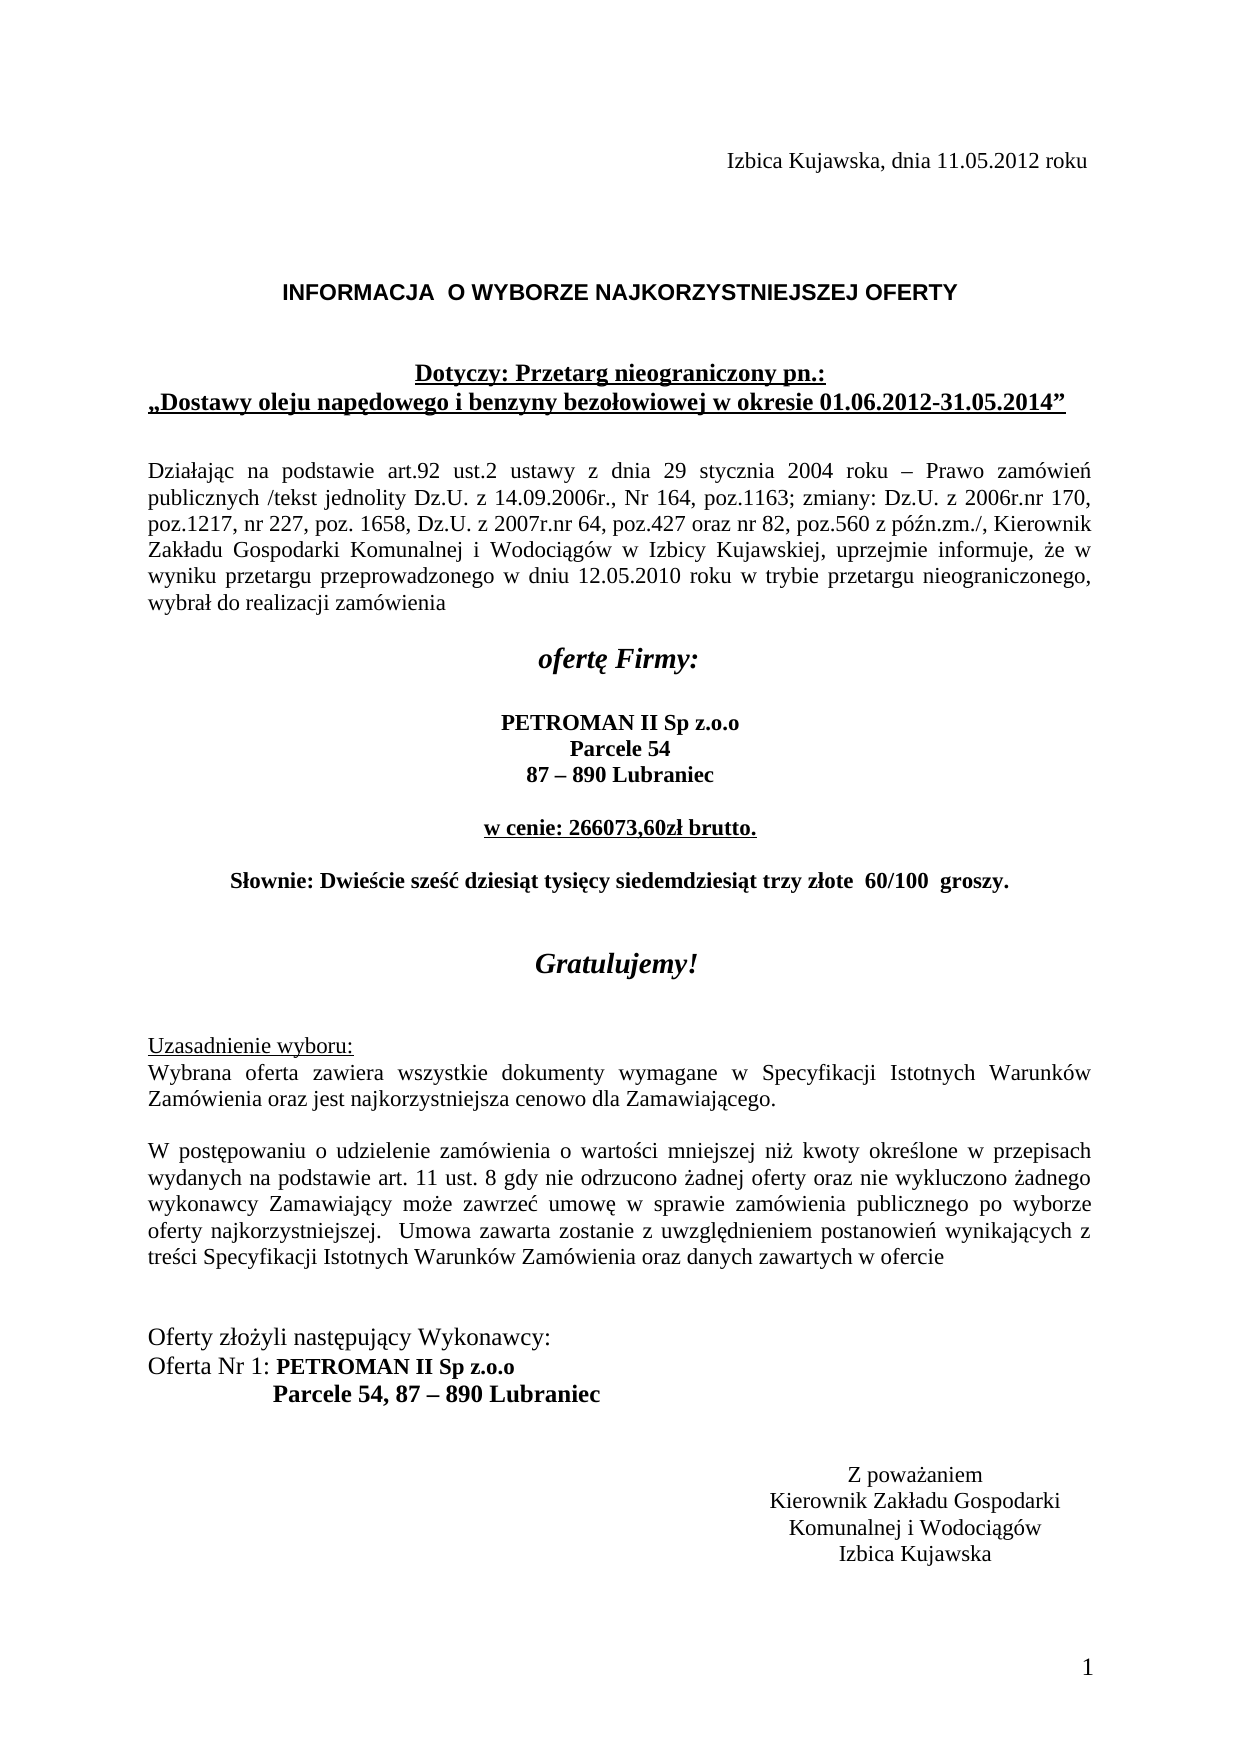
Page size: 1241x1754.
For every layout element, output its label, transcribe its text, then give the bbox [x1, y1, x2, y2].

text Kierownik Zakładu Gospodarki Komunalnej i Wodociągów [738, 1487, 1092, 1540]
text Z poważaniem [664, 1461, 1092, 1487]
text Gratulujemy! [148, 946, 1092, 979]
text Izbica Kujawska, dnia 11.05.2012 roku [148, 148, 1092, 174]
text Parcele 54 [148, 735, 1092, 761]
text Wybrana oferta zawiera wszystkie dokumenty wymagane w Specyfikacji Istotnych Warunków Zamówienia oraz jest najkorzystniejsza cenowo dla Zamawiającego. [148, 1058, 1092, 1111]
text INFORMACJA O WYBORZE NAJKORZYSTNIEJSZEJ OFERTY [148, 279, 1092, 306]
text 87 – 890 Lubraniec [148, 761, 1092, 788]
text Parcele 54, 87 – 890 Lubraniec [148, 1379, 1092, 1408]
text ofertę Firmy: [148, 642, 1092, 675]
text „Dostawy oleju napędowego i benzyny bezołowiowej w okresie 01.06.2012-31.05.2014” [148, 387, 1092, 416]
text Uzasadnienie wyboru: [148, 1032, 1092, 1058]
text Oferty złożyli następujący Wykonawcy: [148, 1322, 1092, 1351]
text W postępowaniu o udzielenie zamówienia o wartości mniejszej niż kwoty określone w przepisach wydanych na podstawie art. 11 ust. 8 gdy nie odrzucono żadnej oferty oraz nie wykluczono żadnego wykonawcy Zamawiający może zawrzeć umowę w sprawie zamówienia publicznego po wyborze oferty najkorzystniejszej. Umowa zawarta zostanie z uwzględnieniem postanowień wynikających z treści Specyfikacji Istotnych Warunków Zamówienia oraz danych zawartych w ofercie [148, 1138, 1092, 1269]
text Izbica Kujawska [664, 1540, 1092, 1566]
text Oferta Nr 1: PETROMAN II Sp z.o.o [148, 1351, 1092, 1379]
text PETROMAN II Sp z.o.o [148, 709, 1092, 735]
text w cenie: 266073,60zł brutto. [148, 814, 1092, 841]
text Działając na podstawie art.92 ust.2 ustawy z dnia 29 stycznia 2004 roku – Prawo zamówień publicznych /tekst jednolity Dz.U. z 14.09.2006r., Nr 164, poz.1163; zmiany: Dz.U. z 2006r.nr 170, poz.1217, nr 227, poz. 1658, Dz.U. z 2007r.nr 64, poz.427 oraz nr 82, poz.560 z późn.zm./, Kierownik Zakładu Gospodarki Komunalnej i Wodociągów w Izbicy Kujawskiej, uprzejmie informuje, że w wyniku przetargu przeprowadzonego w dniu 12.05.2010 roku w trybie przetargu nieograniczonego, wybrał do realizacji zamówienia [148, 457, 1092, 615]
text Dotyczy: Przetarg nieograniczony pn.: [148, 358, 1092, 387]
text Słownie: Dwieście sześć dziesiąt tysięcy siedemdziesiąt trzy złote 60/100 groszy. [148, 867, 1092, 893]
